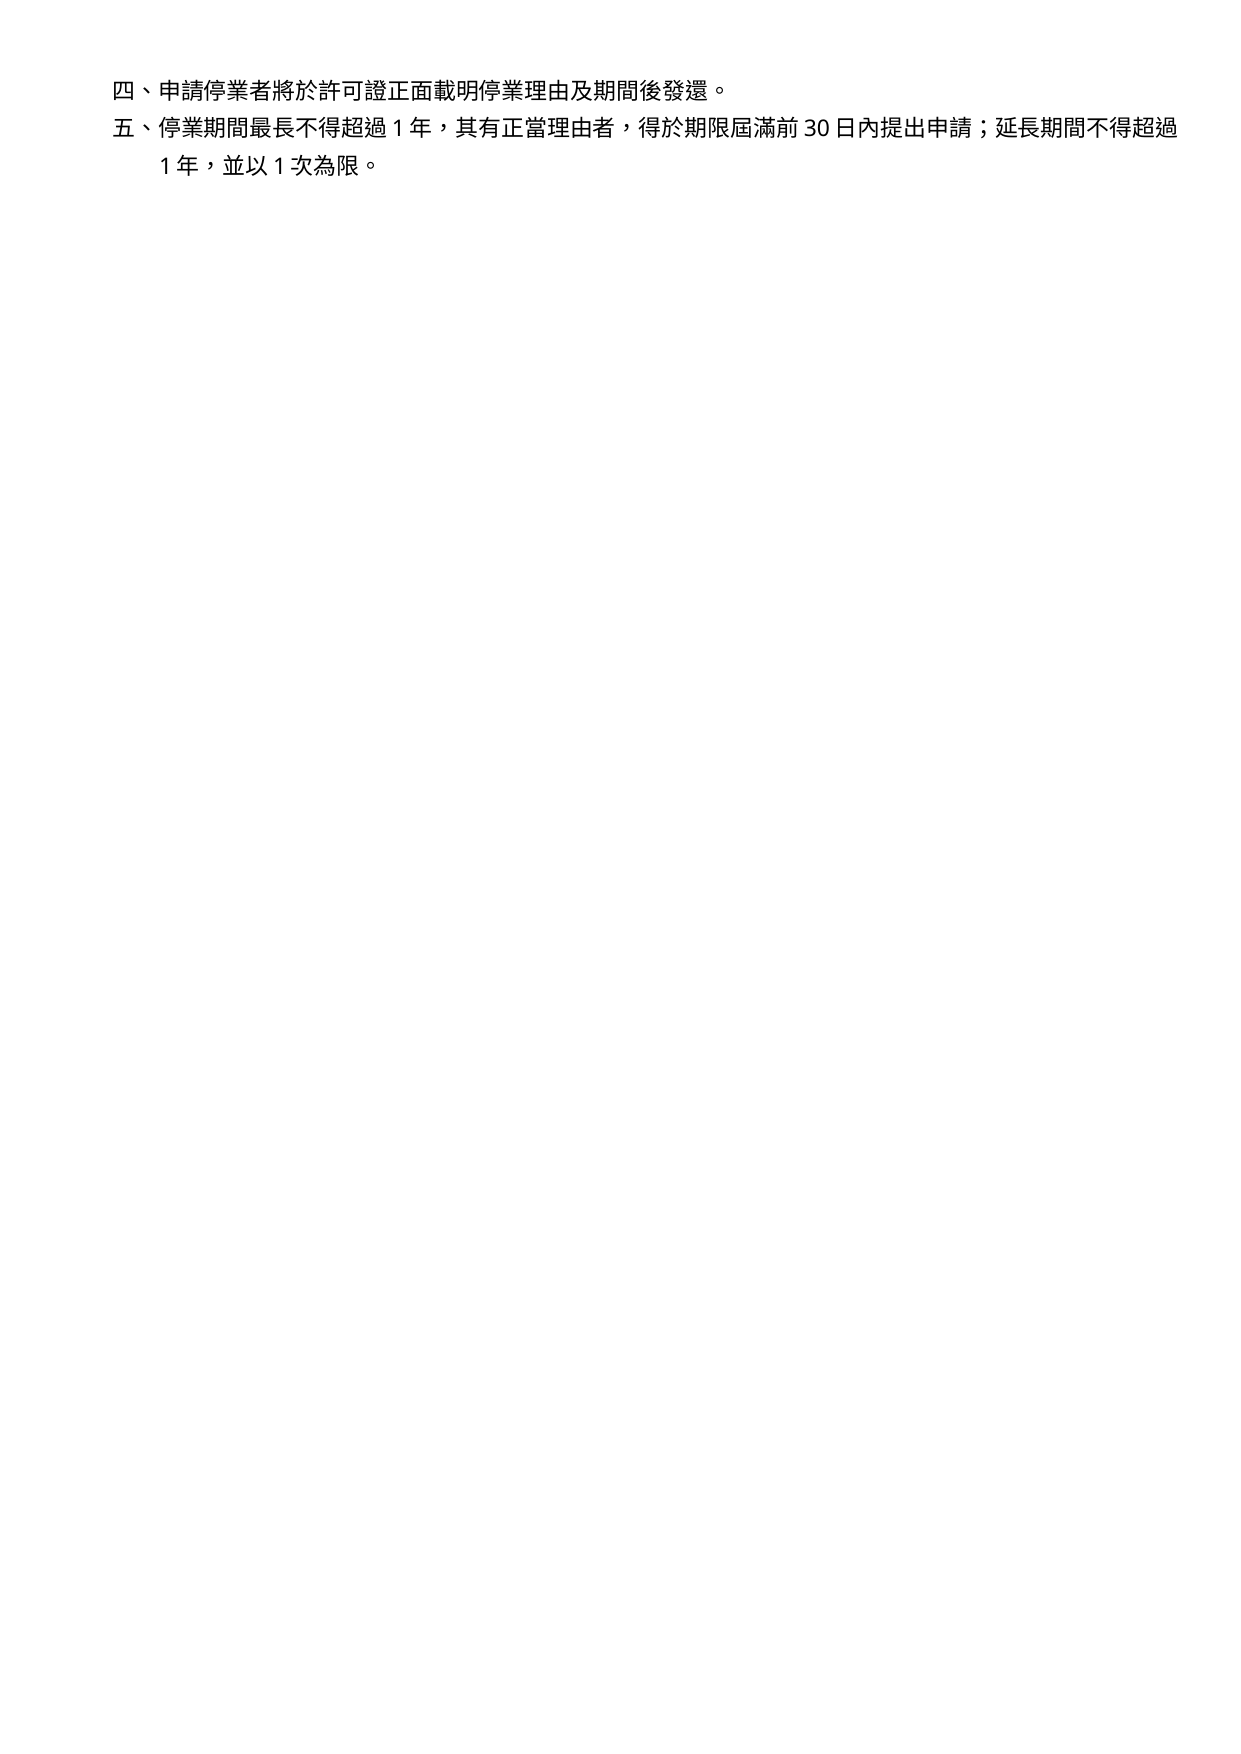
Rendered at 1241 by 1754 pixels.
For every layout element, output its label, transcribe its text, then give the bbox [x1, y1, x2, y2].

text 四、申請停業者將於許可證正面載明停業理由及期間後發還。 [112, 71, 1181, 108]
text 五、停業期間最長不得超過1年，其有正當理由者，得於期限屆滿前30日內提出申請；延長期間不得超過1年，並以1次為限。 [112, 108, 1181, 183]
